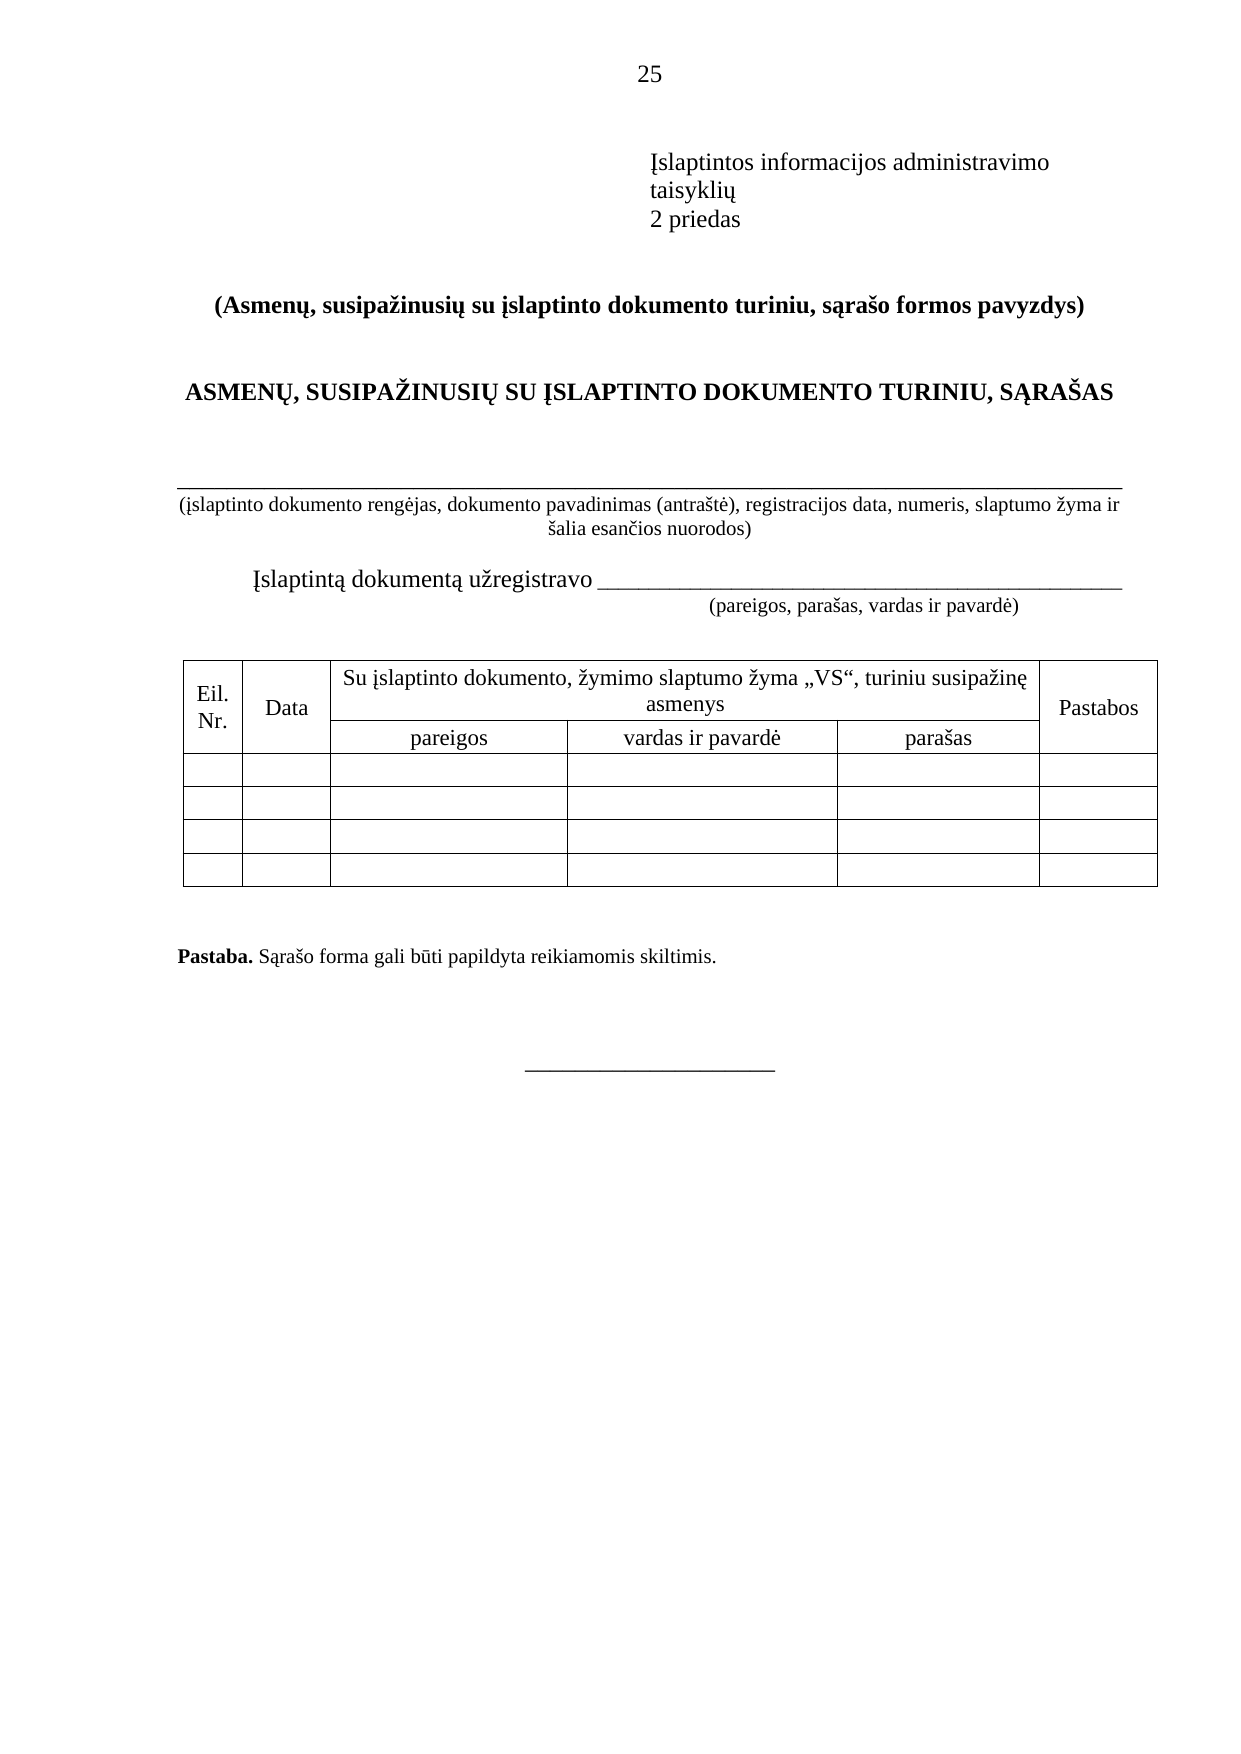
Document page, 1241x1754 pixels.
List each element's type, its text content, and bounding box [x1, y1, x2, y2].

text (įslaptinto dokumento rengėjas, dokumento pavadinimas (antraštė), registracijos data, numeris, slaptumo žyma ir šalia esančios nuorodos) [177, 492, 1122, 540]
table_cell [1040, 820, 1157, 852]
table_header Pastabos [1040, 661, 1157, 753]
text (Asmenų, susipažinusių su įslaptinto dokumento turiniu, sąrašo formos pavyzdys) [177, 291, 1122, 319]
table_cell [243, 754, 330, 786]
table_cell [568, 854, 837, 886]
table_cell [331, 820, 567, 852]
table_cell [568, 820, 837, 852]
text –––––––––––––––––––– [177, 1054, 1122, 1083]
text Įslaptintos informacijos administravimo taisyklių [650, 147, 1122, 204]
table_cell [184, 854, 242, 886]
text (pareigos, parašas, vardas ir pavardė) [606, 593, 1122, 617]
table_cell [331, 754, 567, 786]
table_cell [331, 787, 567, 819]
table_cell [838, 820, 1039, 852]
table_cell vardas ir pavardė [568, 721, 837, 753]
text Pastaba. Sąrašo forma gali būti papildyta reikiamomis skiltimis. [177, 944, 1122, 968]
table_cell [838, 754, 1039, 786]
table_cell [184, 820, 242, 852]
table_cell parašas [838, 721, 1039, 753]
table_cell [243, 787, 330, 819]
text 2 priedas [650, 204, 1122, 233]
table_header Eil. Nr. [184, 661, 242, 753]
table_cell [1040, 754, 1157, 786]
table_cell [838, 854, 1039, 886]
table_cell [243, 854, 330, 886]
table_cell [1040, 854, 1157, 886]
table_cell [568, 754, 837, 786]
table_cell [568, 787, 837, 819]
table_cell [184, 754, 242, 786]
table_cell [243, 820, 330, 852]
table_cell pareigos [331, 721, 567, 753]
table_cell [331, 854, 567, 886]
table_header Su įslaptinto dokumento, žymimo slaptumo žyma „VS“, turiniu susipažinę asmenys [331, 661, 1039, 719]
table_cell [838, 787, 1039, 819]
table_cell [184, 787, 242, 819]
table_header Data [243, 661, 330, 753]
text ASMENŲ, SUSIPAŽINUSIŲ SU ĮSLAPTINTO DOKUMENTO TURINIU, SĄRAŠAS [177, 377, 1122, 406]
text Įslaptintą dokumentą užregistravo [177, 564, 1122, 593]
table_cell [1040, 787, 1157, 819]
